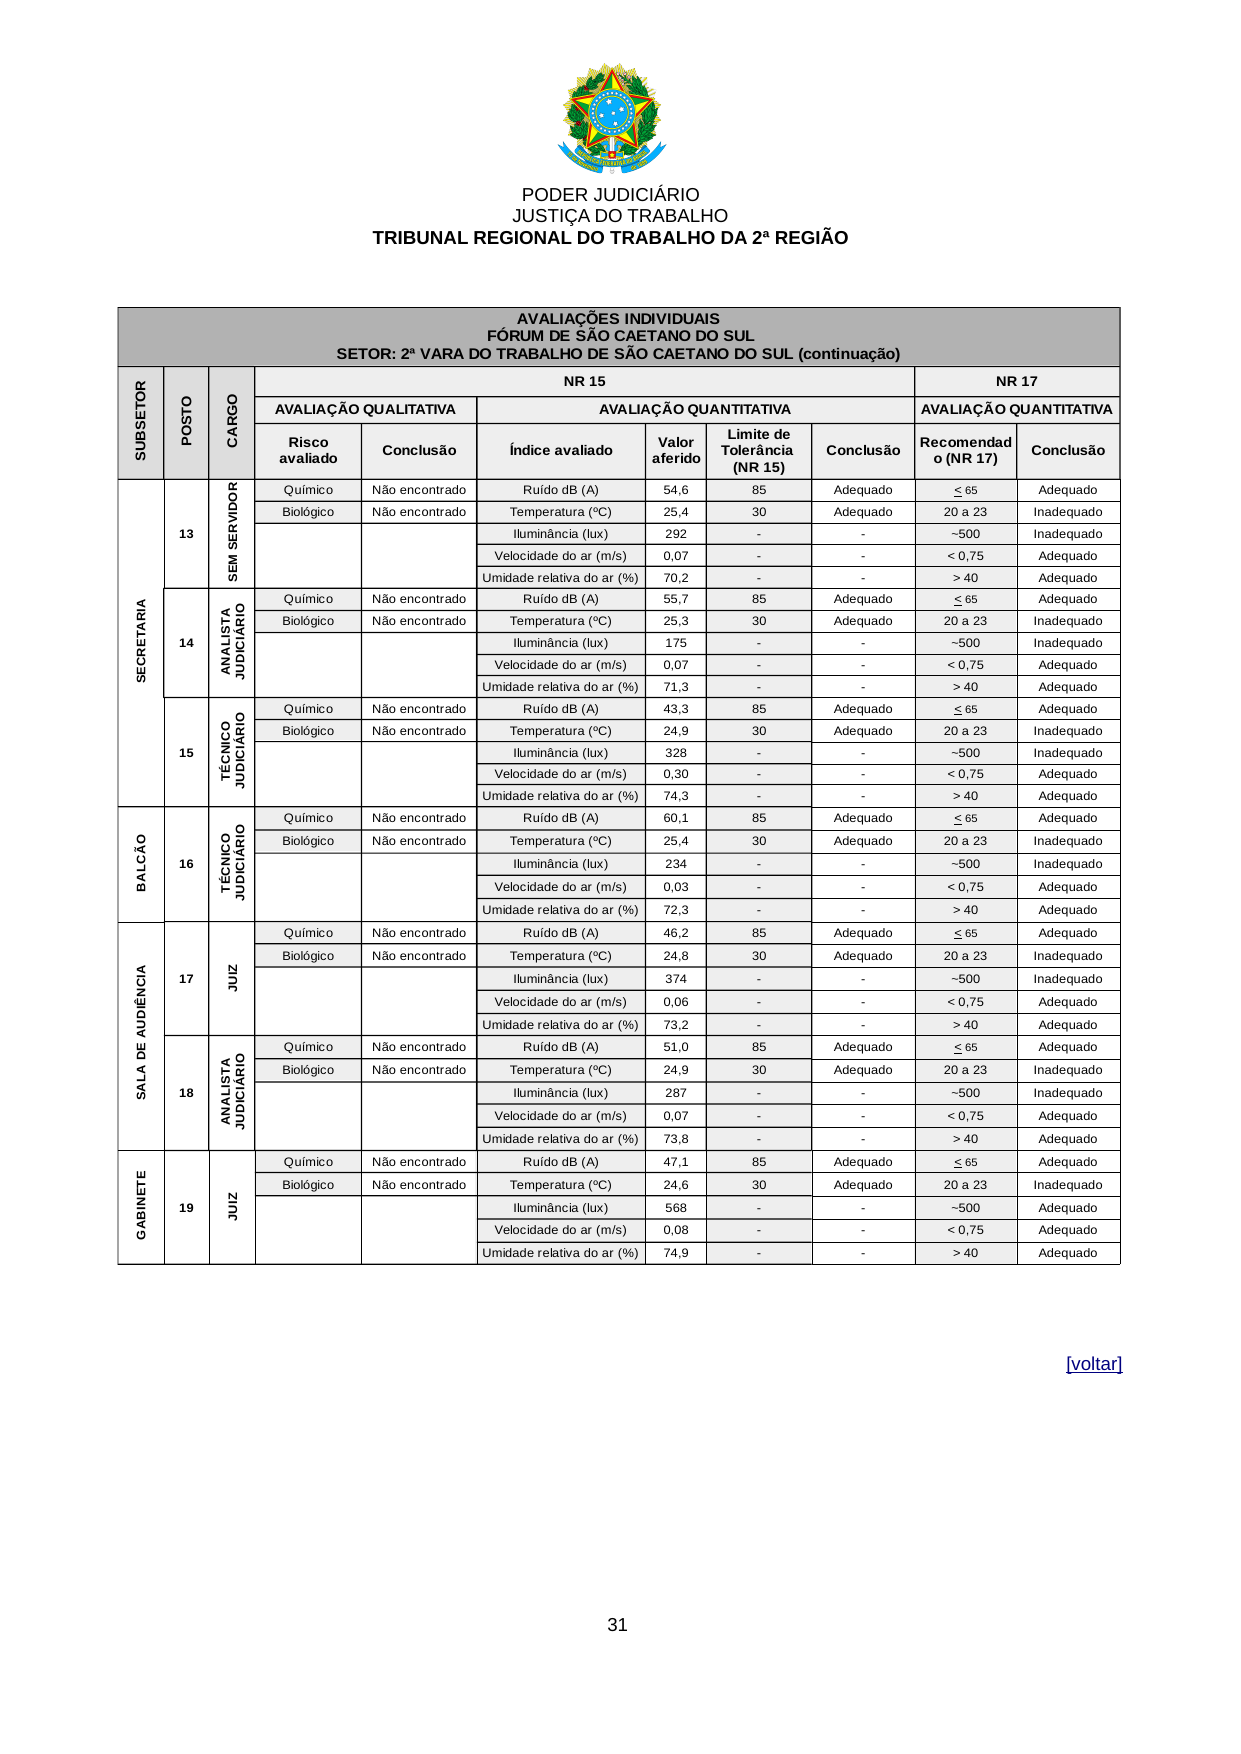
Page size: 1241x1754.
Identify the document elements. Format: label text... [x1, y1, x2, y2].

text [voltar] [118, 1353, 1122, 1375]
